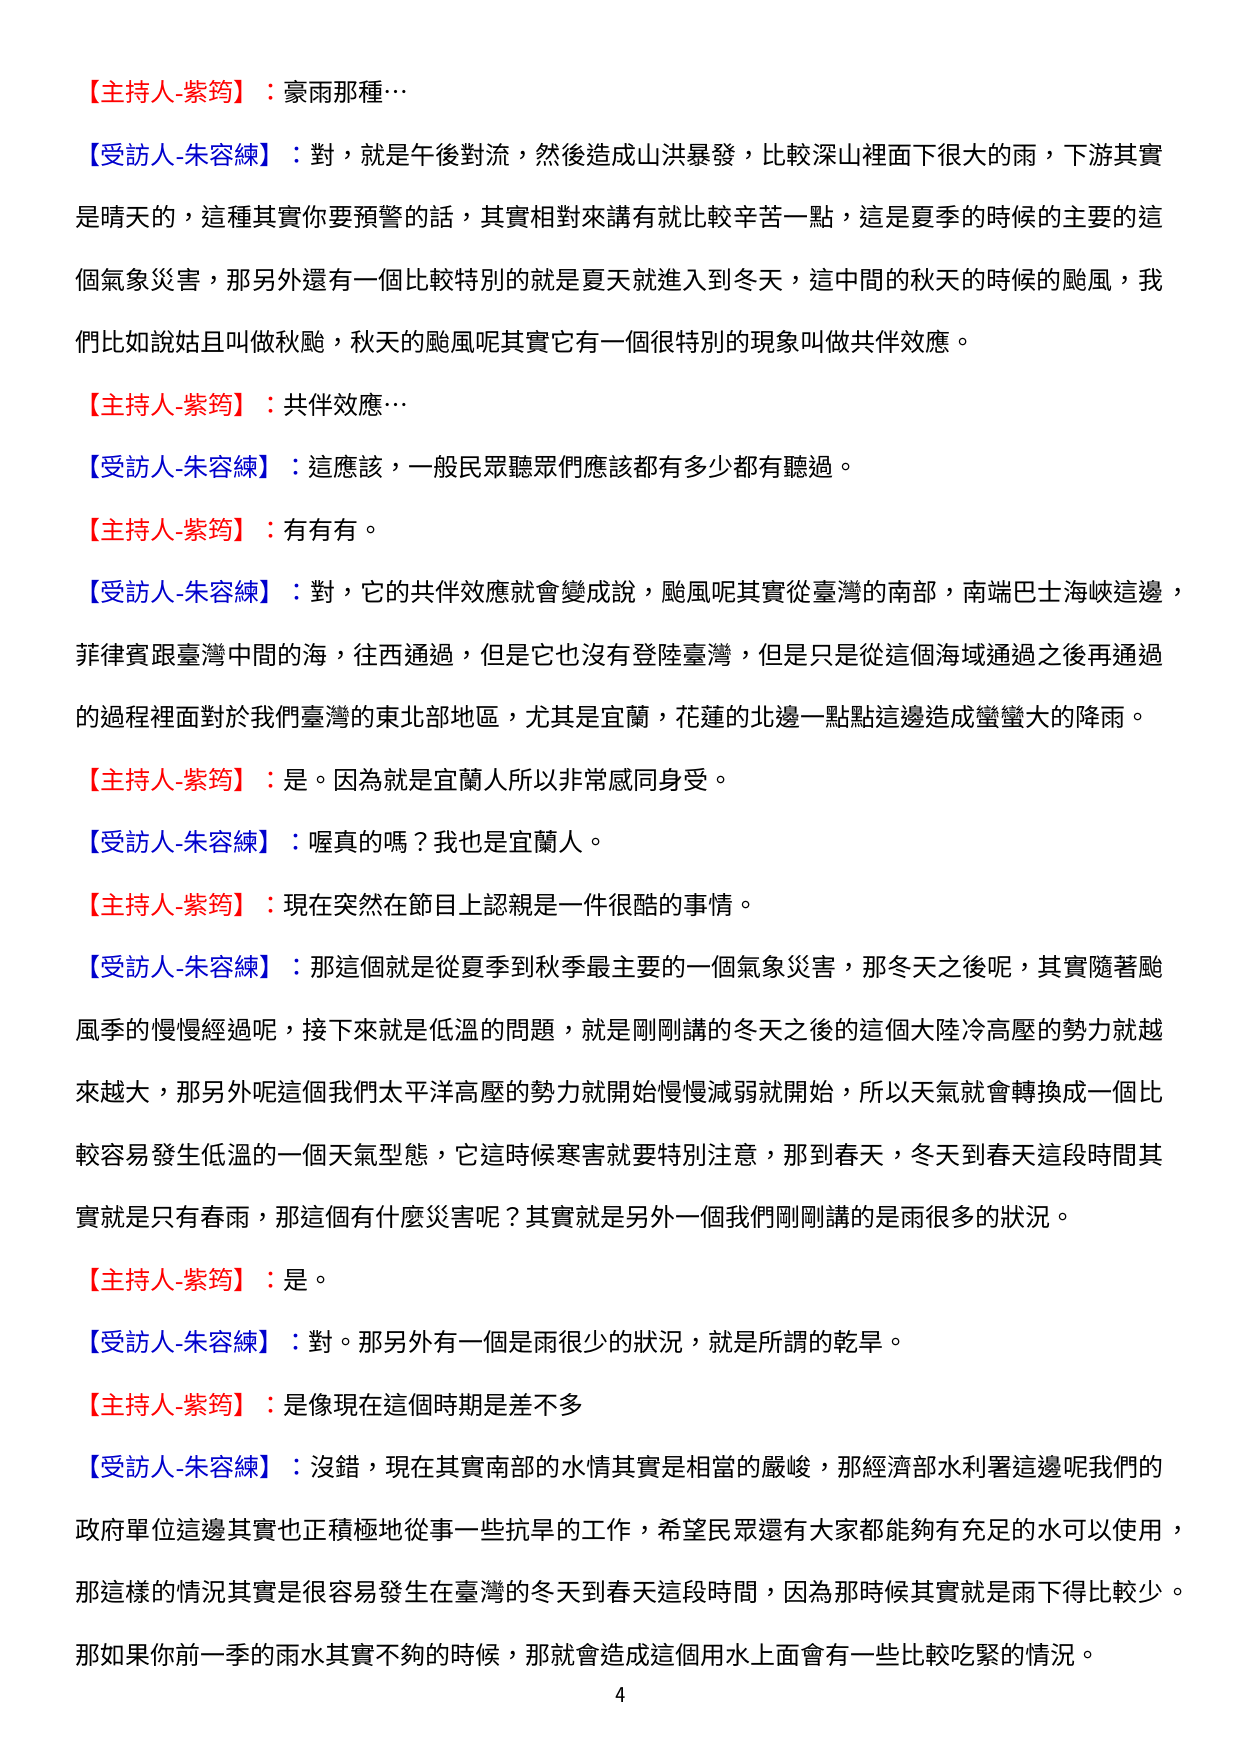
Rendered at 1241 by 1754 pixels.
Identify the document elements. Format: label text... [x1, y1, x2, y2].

text 【主持人-紫筠】：是像現在這個時期是差不多 [75, 1362, 1165, 1424]
text 【受訪人-朱容練】：對，就是午後對流，然後造成山洪暴發，比較深山裡面下很大的雨，下游其實是晴天的，這種其實你要預警的話，其實相對來講有就比較辛苦一點，這是夏季的時候的主要的這個氣象災害，那另外還有一個比較特別的就是夏天就進入到冬天，這中間的秋天的時候的颱風，我們比如說姑且叫做秋颱，秋天的颱風呢其實它有一個很特別的現象叫做共伴效應。 [75, 112, 1165, 362]
text 【主持人-紫筠】：是。因為就是宜蘭人所以非常感同身受。 [75, 737, 1165, 799]
text 【主持人-紫筠】：共伴效應… [75, 362, 1165, 424]
text 【受訪人-朱容練】：喔真的嗎？我也是宜蘭人。 [75, 799, 1165, 862]
text 【受訪人-朱容練】：沒錯，現在其實南部的水情其實是相當的嚴峻，那經濟部水利署這邊呢我們的政府單位這邊其實也正積極地從事一些抗旱的工作，希望民眾還有大家都能夠有充足的水可以使用，那這樣的情況其實是很容易發生在臺灣的冬天到春天這段時間，因為那時候其實就是雨下得比較少。那如果你前一季的雨水其實不夠的時候，那就會造成這個用水上面會有一些比較吃緊的情況。 [75, 1424, 1165, 1674]
text 【受訪人-朱容練】：那這個就是從夏季到秋季最主要的一個氣象災害，那冬天之後呢，其實隨著颱風季的慢慢經過呢，接下來就是低溫的問題，就是剛剛講的冬天之後的這個大陸冷高壓的勢力就越來越大，那另外呢這個我們太平洋高壓的勢力就開始慢慢減弱就開始，所以天氣就會轉換成一個比較容易發生低溫的一個天氣型態，它這時候寒害就要特別注意，那到春天，冬天到春天這段時間其實就是只有春雨，那這個有什麼災害呢？其實就是另外一個我們剛剛講的是雨很多的狀況。 [75, 924, 1165, 1237]
text 【主持人-紫筠】：豪雨那種… [75, 49, 1165, 112]
text 【受訪人-朱容練】：對，它的共伴效應就會變成說，颱風呢其實從臺灣的南部，南端巴士海峽這邊，菲律賓跟臺灣中間的海，往西通過，但是它也沒有登陸臺灣，但是只是從這個海域通過之後再通過的過程裡面對於我們臺灣的東北部地區，尤其是宜蘭，花蓮的北邊一點點這邊造成蠻蠻大的降雨。 [75, 549, 1165, 737]
text 【主持人-紫筠】：現在突然在節目上認親是一件很酷的事情。 [75, 862, 1165, 924]
text 【主持人-紫筠】：是。 [75, 1237, 1165, 1299]
text 【主持人-紫筠】：有有有。 [75, 487, 1165, 549]
text 【受訪人-朱容練】：這應該，一般民眾聽眾們應該都有多少都有聽過。 [75, 424, 1165, 487]
text 【受訪人-朱容練】：對。那另外有一個是雨很少的狀況，就是所謂的乾旱。 [75, 1299, 1165, 1362]
